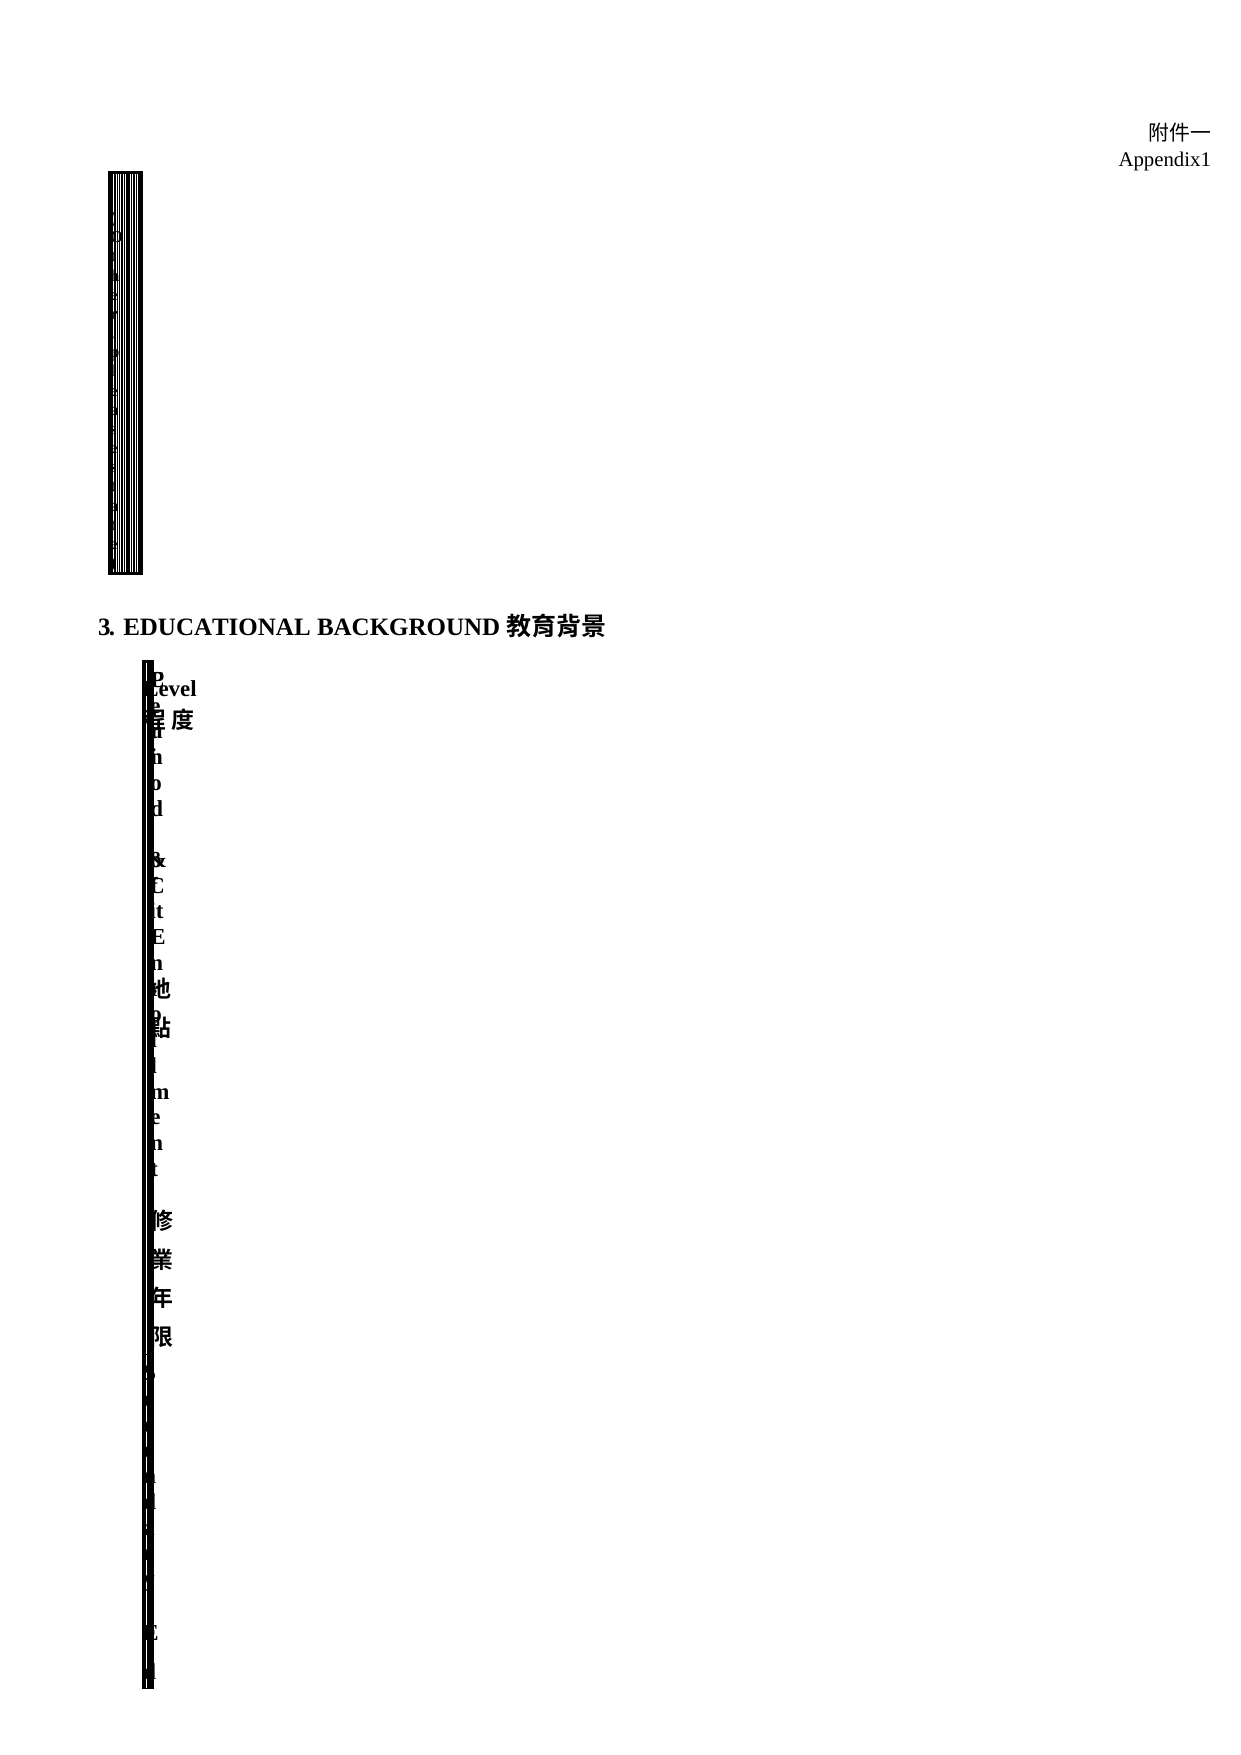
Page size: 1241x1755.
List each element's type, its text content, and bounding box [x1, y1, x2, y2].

list EDUCATIONAL BACKGROUND 教育背景 [98, 607, 1241, 643]
